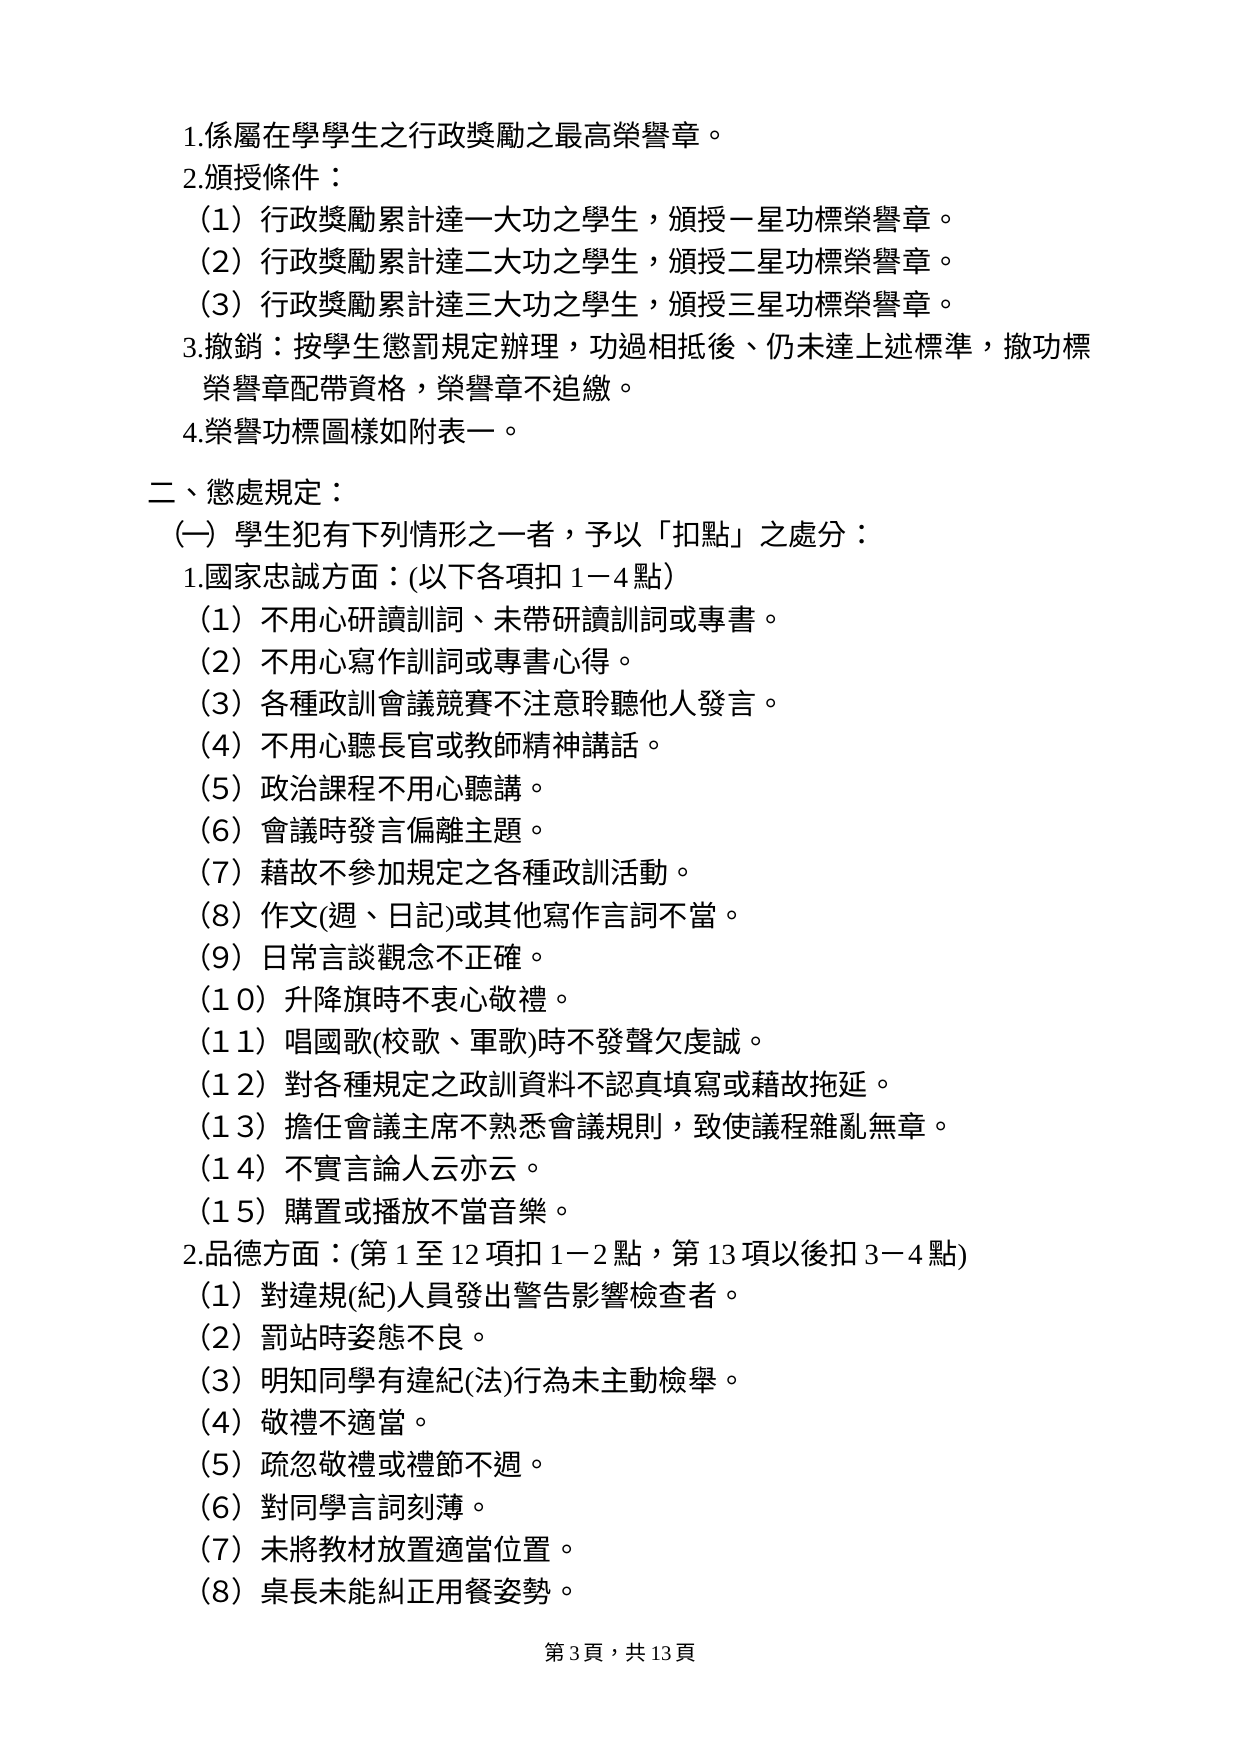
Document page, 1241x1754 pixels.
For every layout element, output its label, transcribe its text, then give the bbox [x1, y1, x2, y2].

text （８）作文(週、日記)或其他寫作言詞不當。 [182, 892, 1092, 934]
text （７）未將教材放置適當位置。 [182, 1527, 1092, 1569]
text 3.撤銷：按學生懲罰規定辦理，功過相抵後、仍未達上述標準，撤功標榮譽章配帶資格，榮譽章不追繳。 [182, 324, 1092, 408]
text （２）行政獎勵累計達二大功之學生，頒授二星功標榮譽章。 [182, 239, 1092, 281]
text （７）藉故不參加規定之各種政訓活動。 [182, 850, 1092, 892]
text （１）行政獎勵累計達一大功之學生，頒授ㄧ星功標榮譽章。 [182, 197, 1092, 239]
text 2.品德方面：(第1至12項扣1－2點，第13項以後扣3－4點) [182, 1231, 1092, 1273]
text （１５）購置或播放不當音樂。 [182, 1188, 1092, 1231]
text （１）對違規(紀)人員發出警告影響檢查者。 [182, 1273, 1092, 1315]
text （４）不用心聽長官或教師精神講話。 [182, 723, 1092, 765]
text （３）明知同學有違紀(法)行為未主動檢舉。 [182, 1357, 1092, 1400]
text （一）學生犯有下列情形之一者，予以「扣點」之處分： [156, 512, 1092, 554]
text 4.榮譽功標圖樣如附表一。 [182, 408, 1092, 451]
text （１３）擔任會議主席不熟悉會議規則，致使議程雜亂無章。 [182, 1104, 1092, 1146]
text （５）疏忽敬禮或禮節不週。 [182, 1442, 1092, 1484]
text （１４）不實言論人云亦云。 [182, 1146, 1092, 1188]
text （１０）升降旗時不衷心敬禮。 [182, 977, 1092, 1019]
text （１２）對各種規定之政訓資料不認真填寫或藉故拖延。 [182, 1061, 1092, 1104]
text （９）日常言談觀念不正確。 [182, 934, 1092, 977]
text （３）各種政訓會議競賽不注意聆聽他人發言。 [182, 681, 1092, 723]
text 1.係屬在學學生之行政獎勵之最高榮譽章。 [182, 112, 1092, 154]
text 2.頒授條件： [182, 154, 1092, 197]
text 1.國家忠誠方面：(以下各項扣1－4點） [182, 554, 1092, 596]
text （６）對同學言詞刻薄。 [182, 1484, 1092, 1527]
text （４）敬禮不適當。 [182, 1400, 1092, 1442]
text 二、懲處規定： [148, 469, 1092, 512]
text （１１）唱國歌(校歌、軍歌)時不發聲欠虔誠。 [182, 1019, 1092, 1061]
text （３）行政獎勵累計達三大功之學生，頒授三星功標榮譽章。 [182, 281, 1092, 324]
text （２）不用心寫作訓詞或專書心得。 [182, 638, 1092, 681]
text （２）罰站時姿態不良。 [182, 1315, 1092, 1357]
text （８）桌長未能糾正用餐姿勢。 [182, 1569, 1092, 1611]
text （５）政治課程不用心聽講。 [182, 765, 1092, 808]
text （６）會議時發言偏離主題。 [182, 808, 1092, 850]
text （１）不用心研讀訓詞、未帶研讀訓詞或專書。 [182, 596, 1092, 638]
